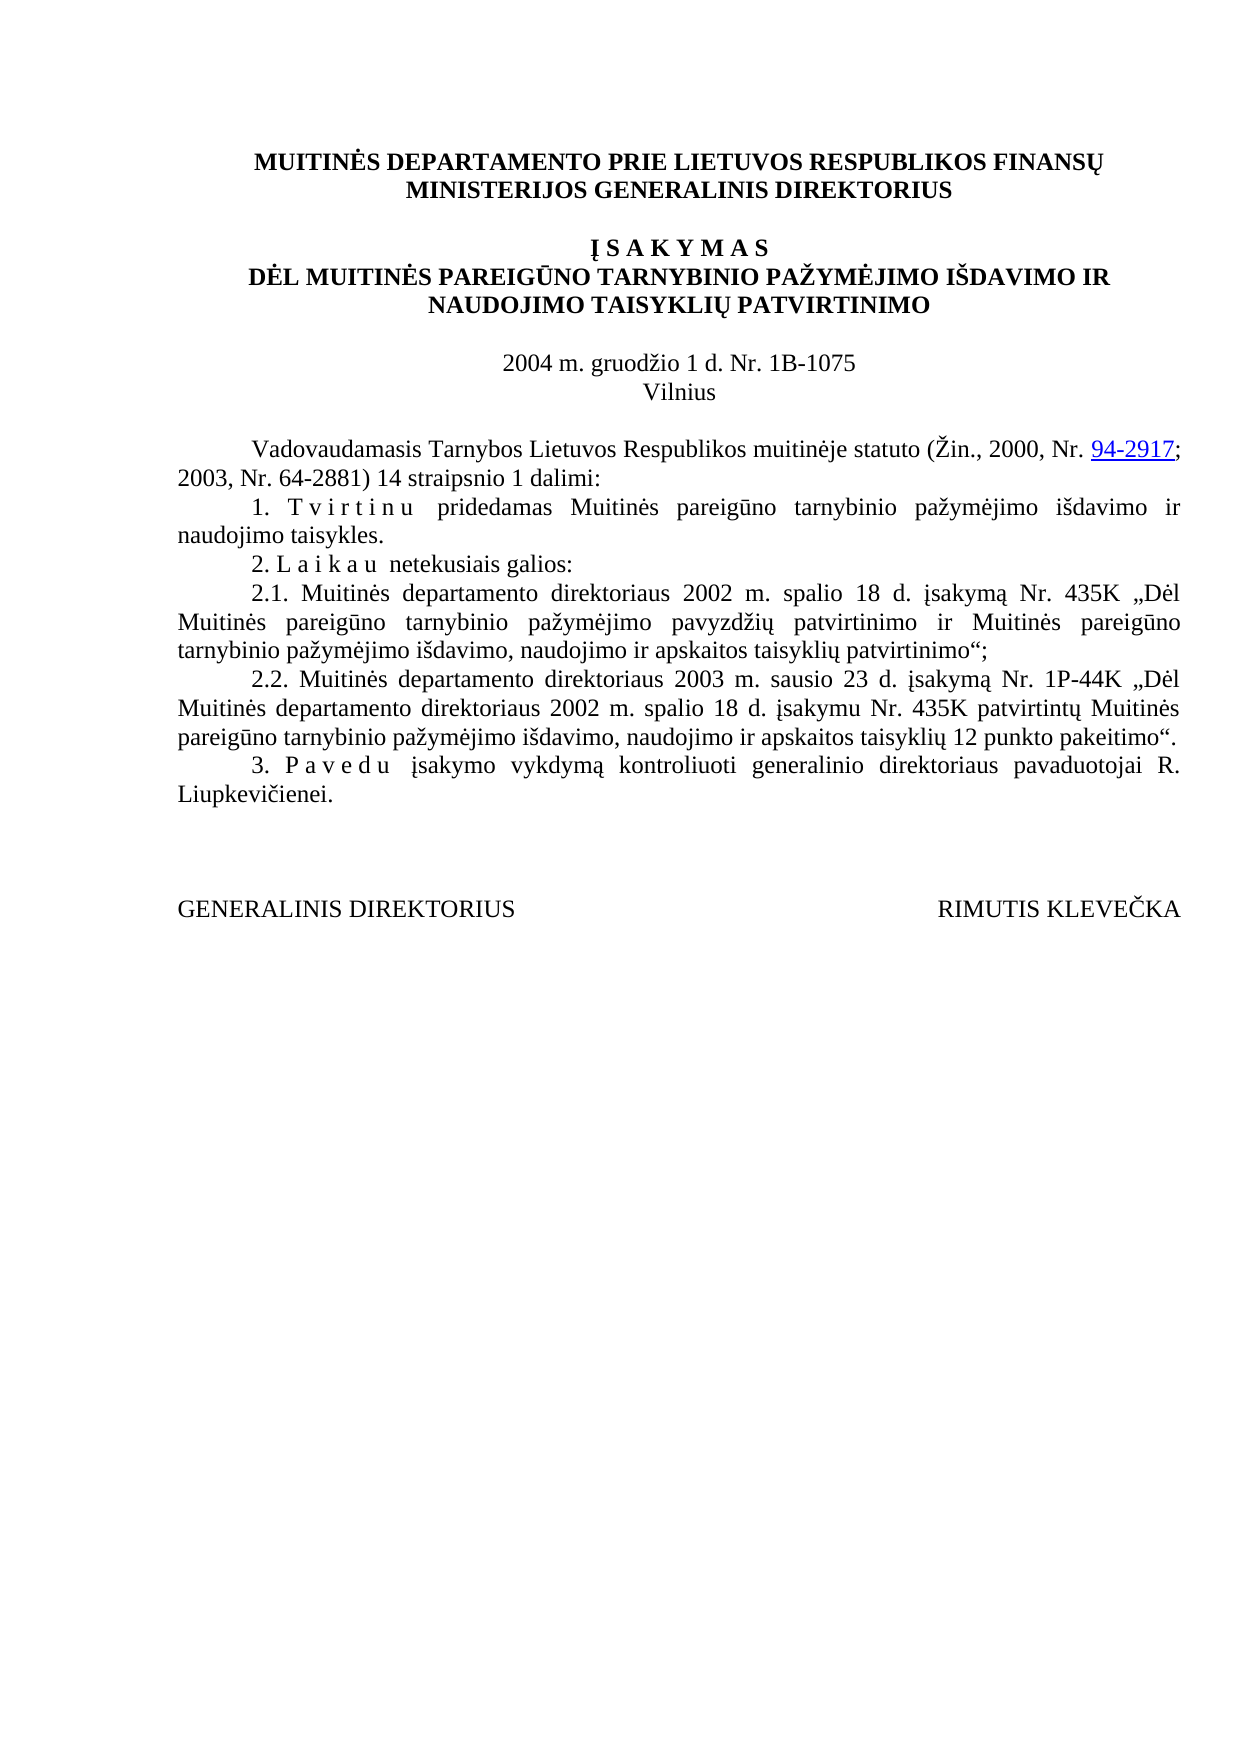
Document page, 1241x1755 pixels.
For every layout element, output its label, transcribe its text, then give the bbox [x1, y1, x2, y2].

text Į S A K Y M A S [177, 233, 1181, 262]
text 2.2. Muitinės departamento direktoriaus 2003 m. sausio 23 d. įsakymą Nr. 1P-44K „Dėl Muitinės departamento direktoriaus 2002 m. spalio 18 d. įsakymu Nr. 435K patvirtintų Muitinės pareigūno tarnybinio pažymėjimo išdavimo, naudojimo ir apskaitos taisyklių 12 punkto pakeitimo“. [177, 664, 1181, 751]
text 3. Pavedu įsakymo vykdymą kontroliuoti generalinio direktoriaus pavaduotojai R. Liupkevičienei. [177, 751, 1181, 808]
text 1. Tvirtinu pridedamas Muitinės pareigūno tarnybinio pažymėjimo išdavimo ir naudojimo taisykles. [177, 492, 1181, 549]
text 2. Laikau netekusiais galios: [177, 549, 1181, 578]
text DĖL MUITINĖS PAREIGŪNO TARNYBINIO PAŽYMĖJIMO IŠDAVIMO IR NAUDOJIMO TAISYKLIŲ PATVIRTINIMO [177, 262, 1181, 319]
text MUITINĖS DEPARTAMENTO PRIE LIETUVOS RESPUBLIKOS FINANSŲ MINISTERIJOS GENERALINIS DIREKTORIUS [177, 147, 1181, 204]
text 2.1. Muitinės departamento direktoriaus 2002 m. spalio 18 d. įsakymą Nr. 435K „Dėl Muitinės pareigūno tarnybinio pažymėjimo pavyzdžių patvirtinimo ir Muitinės pareigūno tarnybinio pažymėjimo išdavimo, naudojimo ir apskaitos taisyklių patvirtinimo“; [177, 578, 1181, 664]
text Vilnius [177, 377, 1181, 406]
text 2004 m. gruodžio 1 d. Nr. 1B-1075 [177, 348, 1181, 377]
text GENERALINIS DIREKTORIUS RIMUTIS KLEVEČKA [177, 894, 1181, 923]
text Vadovaudamasis Tarnybos Lietuvos Respublikos muitinėje statuto (Žin., 2000, Nr. 94-2917; 2003, Nr. 64-2881) 14 straipsnio 1 dalimi: [177, 434, 1181, 492]
